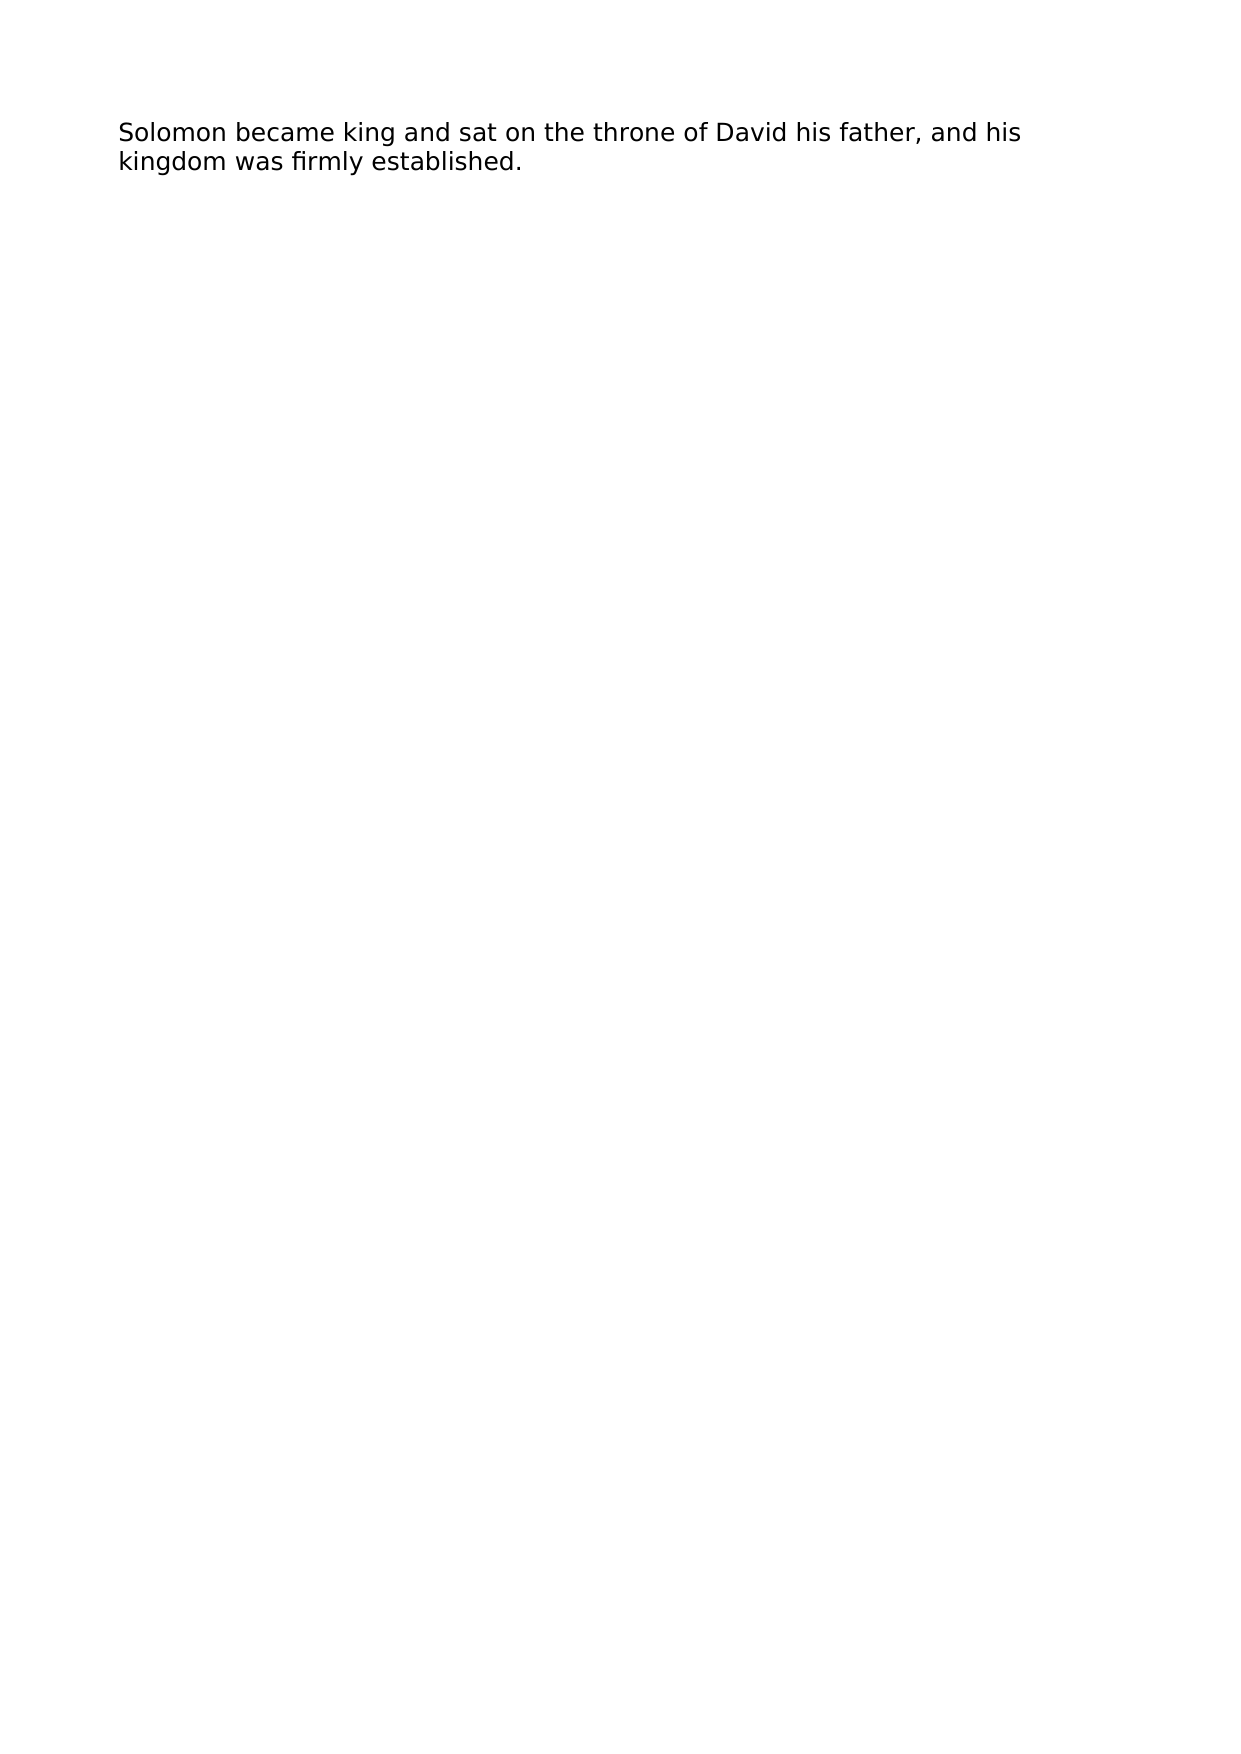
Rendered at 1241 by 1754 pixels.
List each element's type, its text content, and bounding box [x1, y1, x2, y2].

text Solomon became king and sat on the throne of David his father, and his kingdom was firmly established. [118, 118, 1122, 176]
